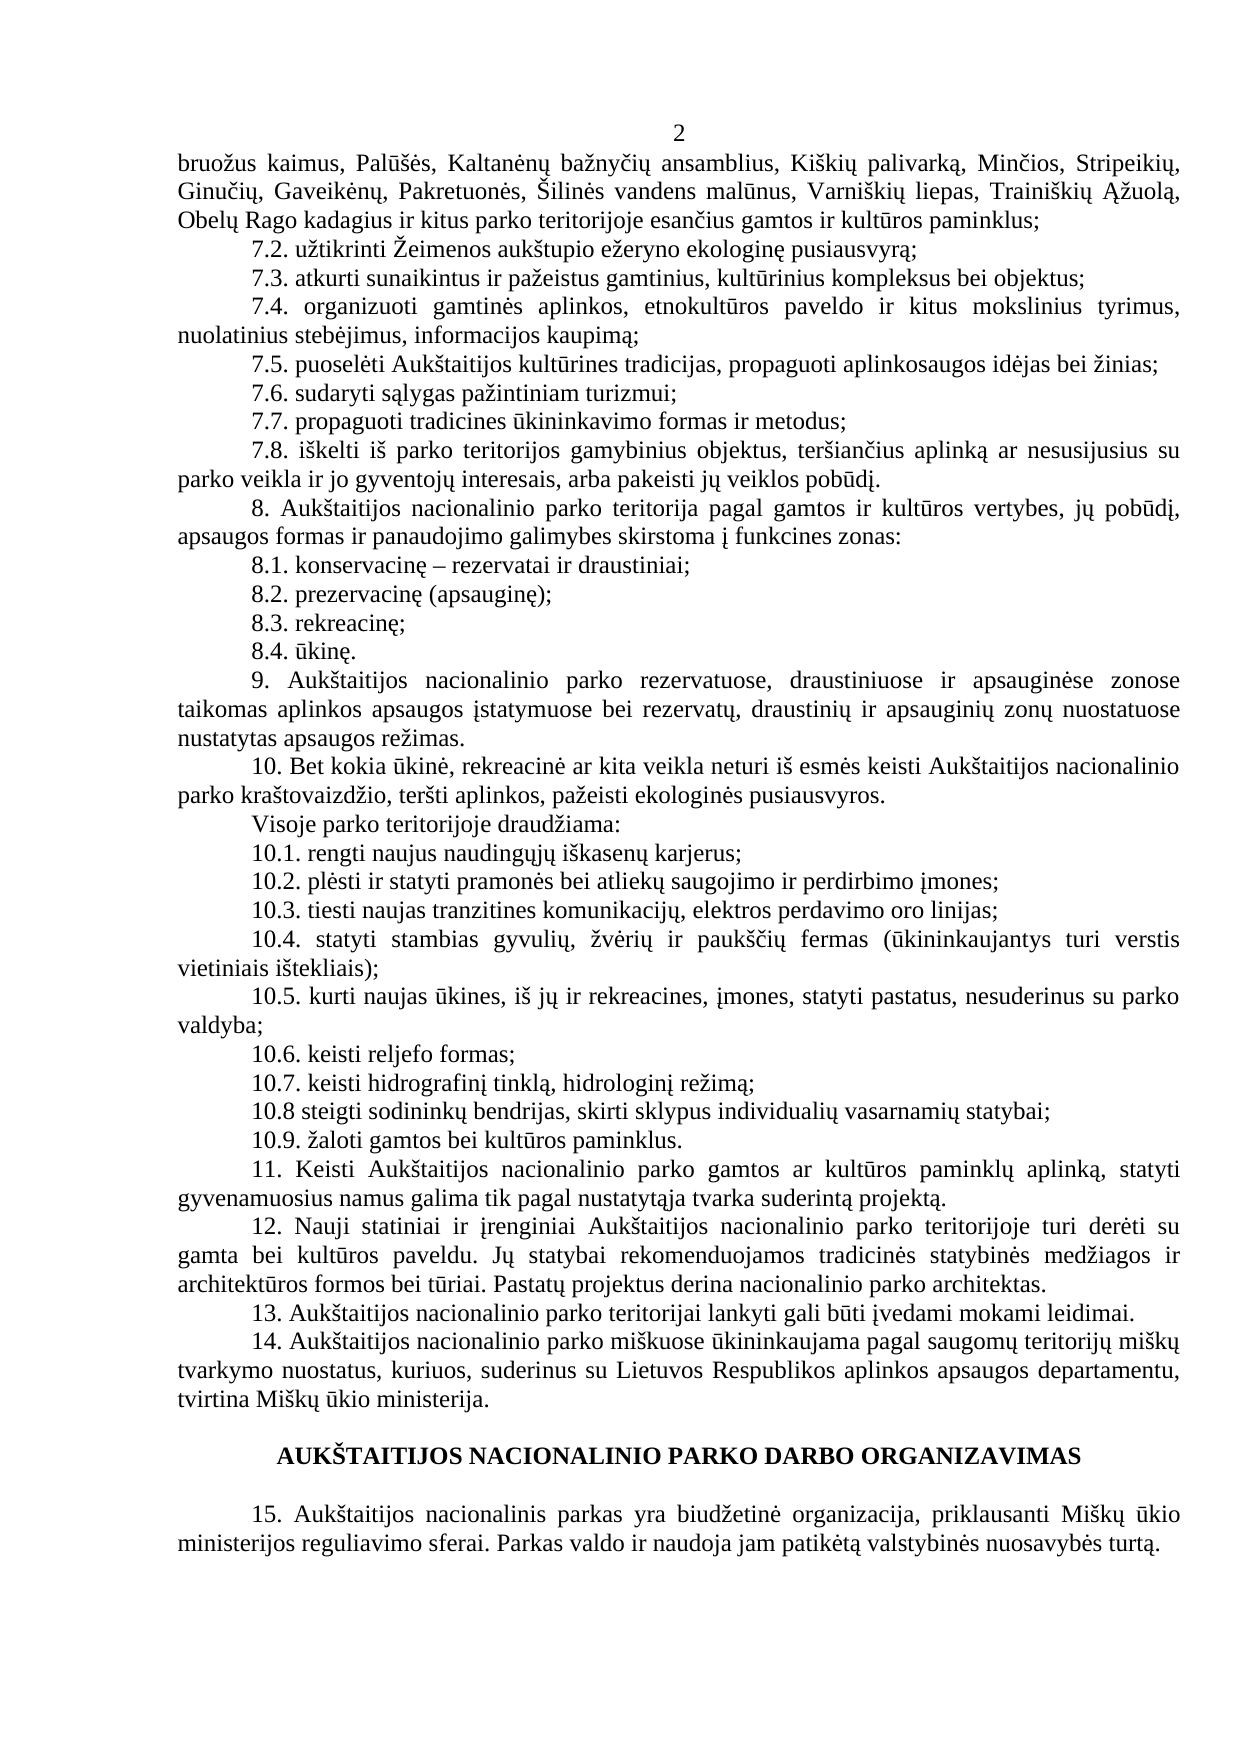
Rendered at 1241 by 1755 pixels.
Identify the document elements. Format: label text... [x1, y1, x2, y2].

text 13. Aukštaitijos nacionalinio parko teritorijai lankyti gali būti įvedami mokami leidimai. [177, 1298, 1181, 1326]
text 10.2. plėsti ir statyti pramonės bei atliekų saugojimo ir perdirbimo įmones; [177, 866, 1181, 895]
text 8.3. rekreacinę; [177, 608, 1181, 636]
text 7.4. organizuoti gamtinės aplinkos, etnokultūros paveldo ir kitus mokslinius tyrimus, nuolatinius stebėjimus, informacijos kaupimą; [177, 291, 1181, 349]
text 10. Bet kokia ūkinė, rekreacinė ar kita veikla neturi iš esmės keisti Aukštaitijos nacionalinio parko kraštovaizdžio, teršti aplinkos, pažeisti ekologinės pusiausvyros. [177, 751, 1181, 809]
text 7.2. užtikrinti Žeimenos aukštupio ežeryno ekologinę pusiausvyrą; [177, 234, 1181, 263]
text Aukštaitijos nacionalinio parko darbo organizavimas [177, 1441, 1181, 1470]
text 14. Aukštaitijos nacionalinio parko miškuose ūkininkaujama pagal saugomų teritorijų miškų tvarkymo nuostatus, kuriuos, suderinus su Lietuvos Respublikos aplinkos apsaugos departamentu, tvirtina Miškų ūkio ministerija. [177, 1326, 1181, 1413]
text 12. Nauji statiniai ir įrenginiai Aukštaitijos nacionalinio parko teritorijoje turi derėti su gamta bei kultūros paveldu. Jų statybai rekomenduojamos tradicinės statybinės medžiagos ir architektūros formos bei tūriai. Pastatų projektus derina nacionalinio parko architektas. [177, 1211, 1181, 1298]
text 10.5. kurti naujas ūkines, iš jų ir rekreacines, įmones, statyti pastatus, nesuderinus su parko valdyba; [177, 981, 1181, 1039]
text Visoje parko teritorijoje draudžiama: [177, 809, 1181, 838]
text 8. Aukštaitijos nacionalinio parko teritorija pagal gamtos ir kultūros vertybes, jų pobūdį, apsaugos formas ir panaudojimo galimybes skirstoma į funkcines zonas: [177, 493, 1181, 550]
text 8.4. ūkinę. [177, 636, 1181, 665]
text 7.7. propaguoti tradicines ūkininkavimo formas ir metodus; [177, 406, 1181, 435]
text 7.8. iškelti iš parko teritorijos gamybinius objektus, teršiančius aplinką ar nesusijusius su parko veikla ir jo gyventojų interesais, arba pakeisti jų veiklos pobūdį. [177, 435, 1181, 493]
text 8.2. prezervacinę (apsauginę); [177, 579, 1181, 608]
text 10.7. keisti hidrografinį tinklą, hidrologinį režimą; [177, 1068, 1181, 1096]
text 10.6. keisti reljefo formas; [177, 1039, 1181, 1068]
text 7.3. atkurti sunaikintus ir pažeistus gamtinius, kultūrinius kompleksus bei objektus; [177, 263, 1181, 291]
text 11. Keisti Aukštaitijos nacionalinio parko gamtos ar kultūros paminklų aplinką, statyti gyvenamuosius namus galima tik pagal nustatytąja tvarka suderintą projektą. [177, 1154, 1181, 1211]
text 10.4. statyti stambias gyvulių, žvėrių ir paukščių fermas (ūkininkaujantys turi verstis vietiniais ištekliais); [177, 924, 1181, 981]
text 10.1. rengti naujus naudingųjų iškasenų karjerus; [177, 838, 1181, 866]
text 7.6. sudaryti sąlygas pažintiniam turizmui; [177, 378, 1181, 406]
text 7.5. puoselėti Aukštaitijos kultūrines tradicijas, propaguoti aplinkosaugos idėjas bei žinias; [177, 349, 1181, 378]
text 10.9. žaloti gamtos bei kultūros paminklus. [177, 1125, 1181, 1154]
text bruožus kaimus, Palūšės, Kaltanėnų bažnyčių ansamblius, Kiškių palivarką, Minčios, Stripeikių, Ginučių, Gaveikėnų, Pakretuonės, Šilinės vandens malūnus, Varniškių liepas, Trainiškių Ąžuolą, Obelų Rago kadagius ir kitus parko teritorijoje esančius gamtos ir kultūros paminklus; [177, 148, 1181, 234]
text 9. Aukštaitijos nacionalinio parko rezervatuose, draustiniuose ir apsauginėse zonose taikomas aplinkos apsaugos įstatymuose bei rezervatų, draustinių ir apsauginių zonų nuostatuose nustatytas apsaugos režimas. [177, 665, 1181, 751]
text 10.8 steigti sodininkų bendrijas, skirti sklypus individualių vasarnamių statybai; [177, 1096, 1181, 1125]
text 8.1. konservacinę – rezervatai ir draustiniai; [177, 550, 1181, 579]
text 10.3. tiesti naujas tranzitines komunikacijų, elektros perdavimo oro linijas; [177, 895, 1181, 924]
text 15. Aukštaitijos nacionalinis parkas yra biudžetinė organizacija, priklausanti Miškų ūkio ministerijos reguliavimo sferai. Parkas valdo ir naudoja jam patikėtą valstybinės nuosavybės turtą. [177, 1499, 1181, 1556]
